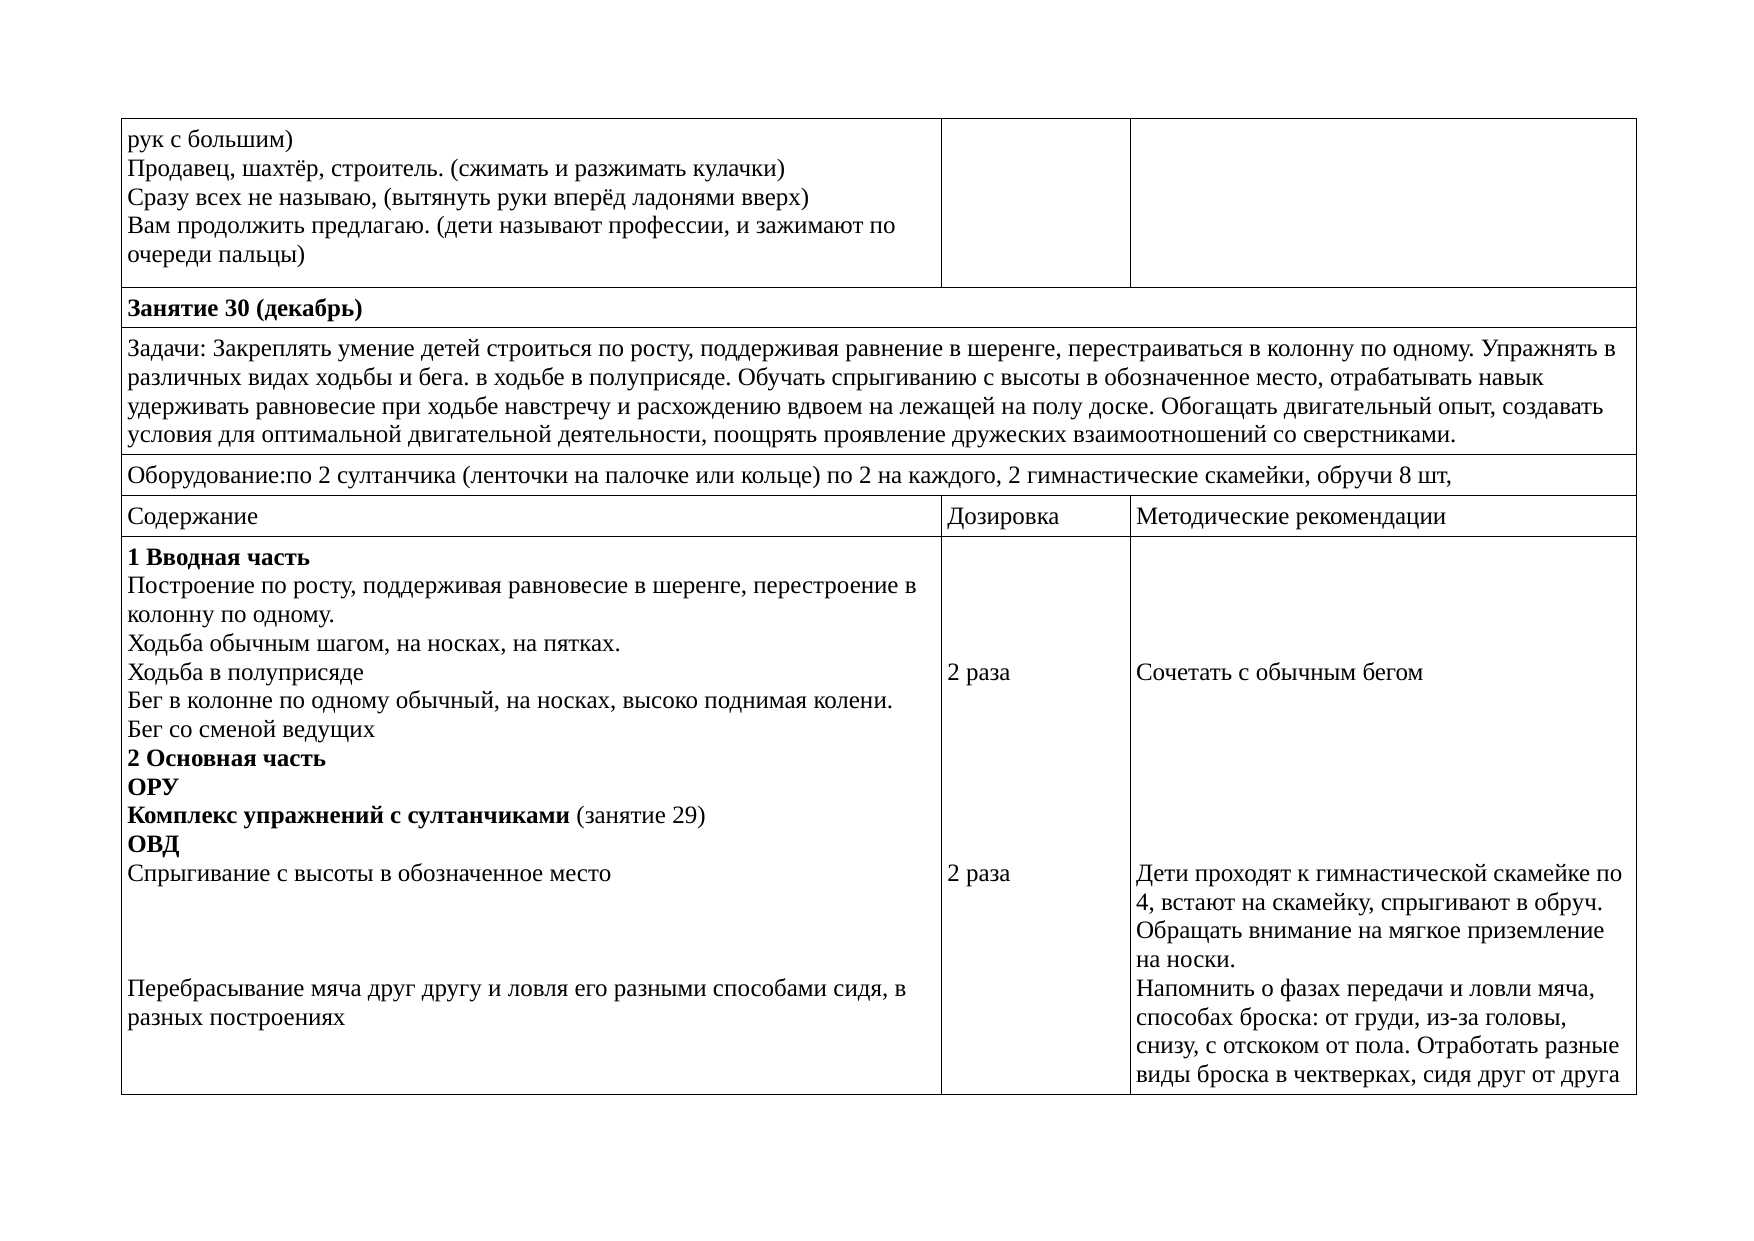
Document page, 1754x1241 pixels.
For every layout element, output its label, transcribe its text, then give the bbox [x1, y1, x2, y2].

table_cell [942, 119, 1130, 286]
table_cell 2 раза 2 раза [942, 537, 1130, 1094]
table_cell 1 Вводная часть Построение по росту, поддерживая равновесие в шеренге, перестроение в колонну по одному. Ходьба обычным шагом, на носках, на пятках. Ходьба в полуприсяде Бег в колонне по одному обычный, на носках, высоко поднимая колени. Бег со сменой ведущих 2 Основная часть ОРУ Комплекс упражнений с султанчиками (занятие 29) ОВД Спрыгивание с высоты в обозначенное место Перебрасывание мяча друг другу и ловля его разными способами сидя, в разных построениях [122, 537, 941, 1094]
table_cell Содержание [122, 496, 941, 536]
table_cell Методические рекомендации [1131, 496, 1636, 536]
table_cell Занятие 30 (декабрь) [122, 288, 1636, 327]
table_cell Дозировка [942, 496, 1130, 536]
table_cell [1131, 119, 1636, 286]
table_cell Сочетать с обычным бегом Дети проходят к гимнастической скамейке по 4, встают на скамейку, спрыгивают в обруч. Обращать внимание на мягкое приземление на носки. Напомнить о фазах передачи и ловли мяча, способах броска: от груди, из-за головы, снизу, с отскоком от пола. Отработать разные виды броска в чектверках, сидя друг от друга [1131, 537, 1636, 1094]
table_cell Задачи: Закреплять умение детей строиться по росту, поддерживая равнение в шеренге, перестраиваться в колонну по одному. Упражнять в различных видах ходьбы и бега. в ходьбе в полуприсяде. Обучать спрыгиванию с высоты в обозначенное место, отрабатывать навык удерживать равновесие при ходьбе навстречу и расхождению вдвоем на лежащей на полу доске. Обогащать двигательный опыт, создавать условия для оптимальной двигательной деятельности, поощрять проявление дружеских взаимоотношений со сверстниками. [122, 328, 1636, 454]
table_cell Оборудование:по 2 султанчика (ленточки на палочке или кольце) по 2 на каждого, 2 гимнастические скамейки, обручи 8 шт, [122, 455, 1636, 495]
table_cell рук с большим) Продавец, шахтёр, строитель. (сжимать и разжимать кулачки) Сразу всех не называю, (вытянуть руки вперёд ладонями вверх) Вам продолжить предлагаю. (дети называют профессии, и зажимают по очереди пальцы) [122, 119, 941, 286]
